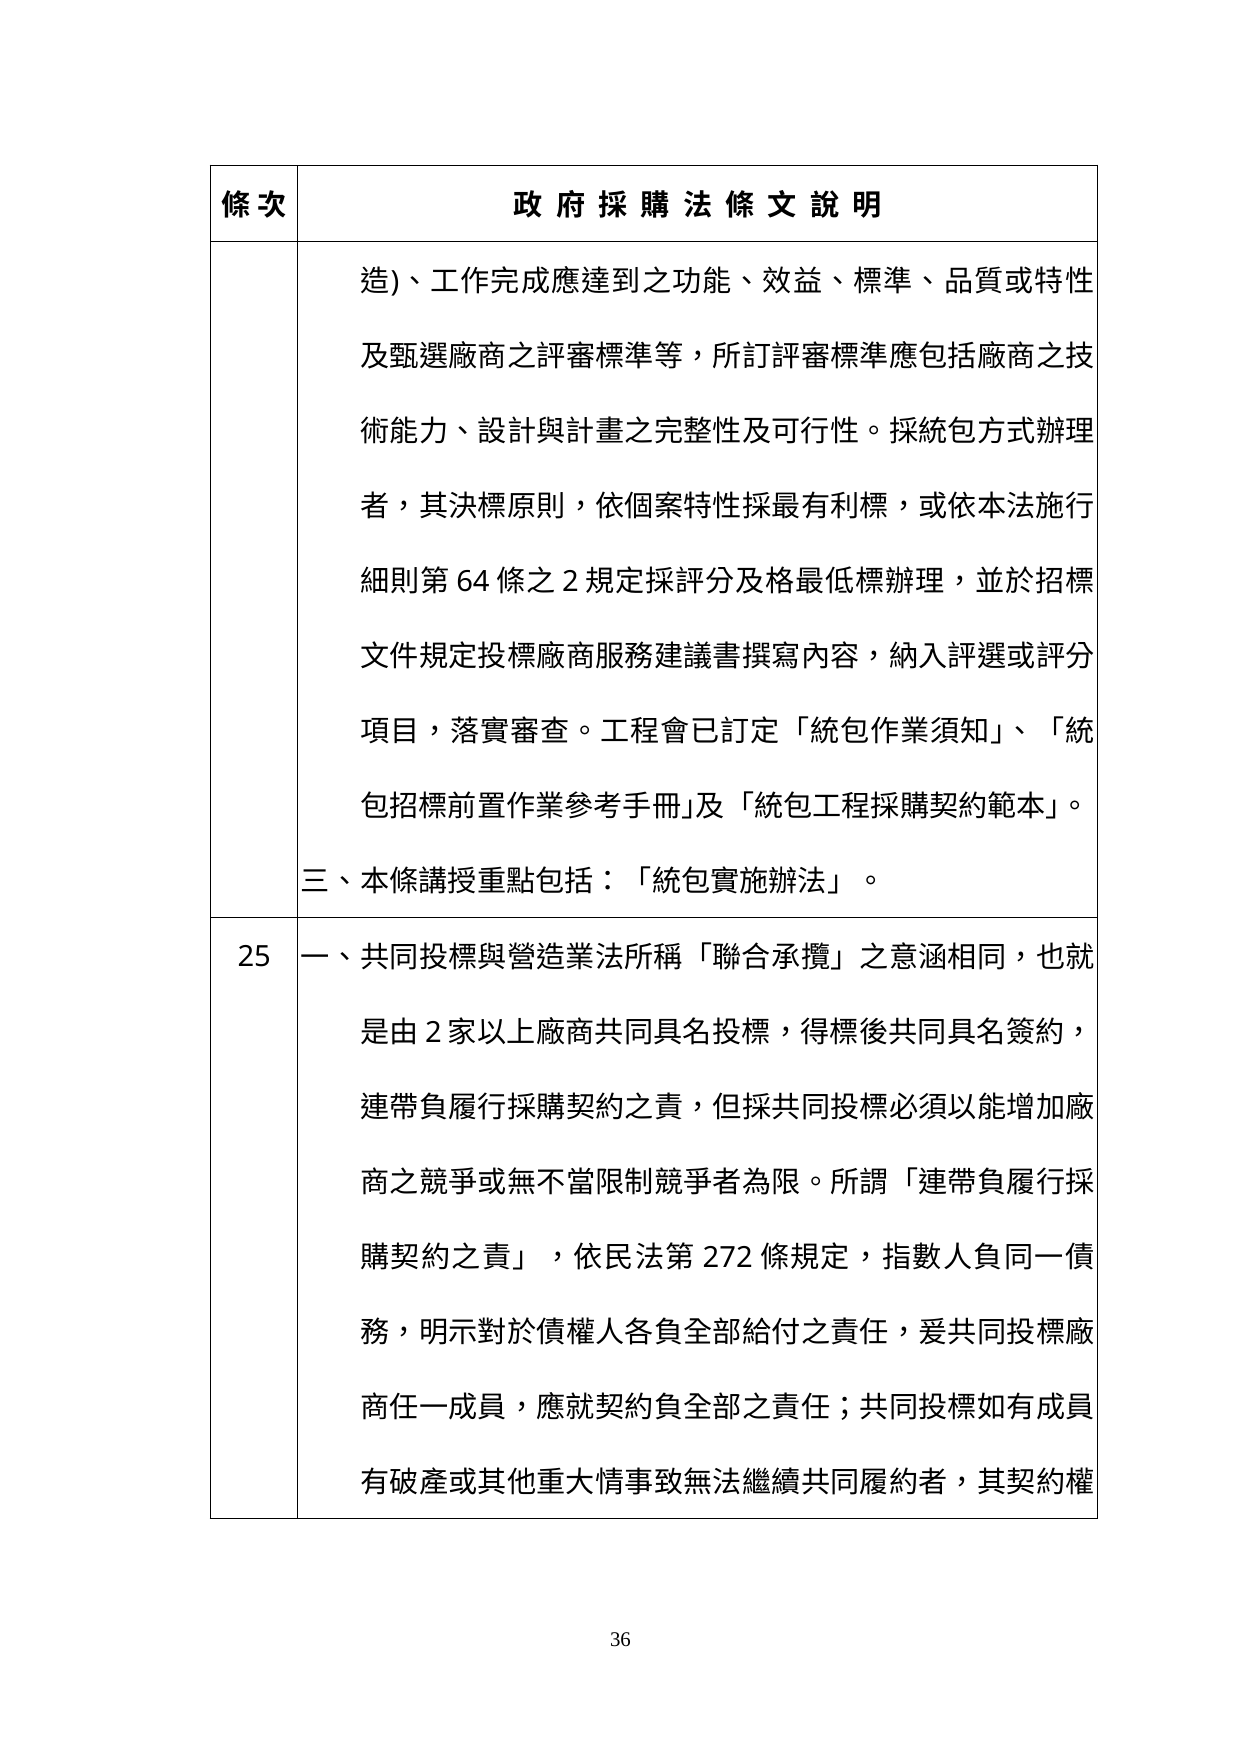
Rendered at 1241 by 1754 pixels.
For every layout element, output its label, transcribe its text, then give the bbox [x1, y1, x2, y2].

table_header 政 府 採 購 法 條 文 說 明 [298, 166, 1097, 241]
table_cell 共同投標與營造業法所稱「聯合承攬」之意涵相同，也就是由2家以上廠商共同具名投標，得標後共同具名簽約，連帶負履行採購契約之責，但採共同投標必須以能增加廠商之競爭或無不當限制競爭者為限。所謂「連帶負履行採購契約之責」，依民法第272條規定，指數人負同一債務，明示對於債權人各負全部給付之責任，爰共同投標廠商任一成員，應就契約負全部之責任；共同投標如有成員有破產或其他重大情事致無法繼續共同履約者，其契約權 [298, 918, 1097, 1518]
table_cell 造)、工作完成應達到之功能、效益、標準、品質或特性及甄選廠商之評審標準等，所訂評審標準應包括廠商之技術能力、設計與計畫之完整性及可行性。採統包方式辦理者，其決標原則，依個案特性採最有利標，或依本法施行細則第64條之2規定採評分及格最低標辦理，並於招標文件規定投標廠商服務建議書撰寫內容，納入評選或評分項目，落實審查。工程會已訂定「統包作業須知｣、「統包招標前置作業參考手冊｣及「統包工程採購契約範本｣。 本條講授重點包括：「統包實施辦法」。 [298, 242, 1097, 917]
table_cell 25 [211, 918, 297, 1518]
table_cell [211, 242, 297, 917]
table_header 條 次 [211, 166, 297, 241]
